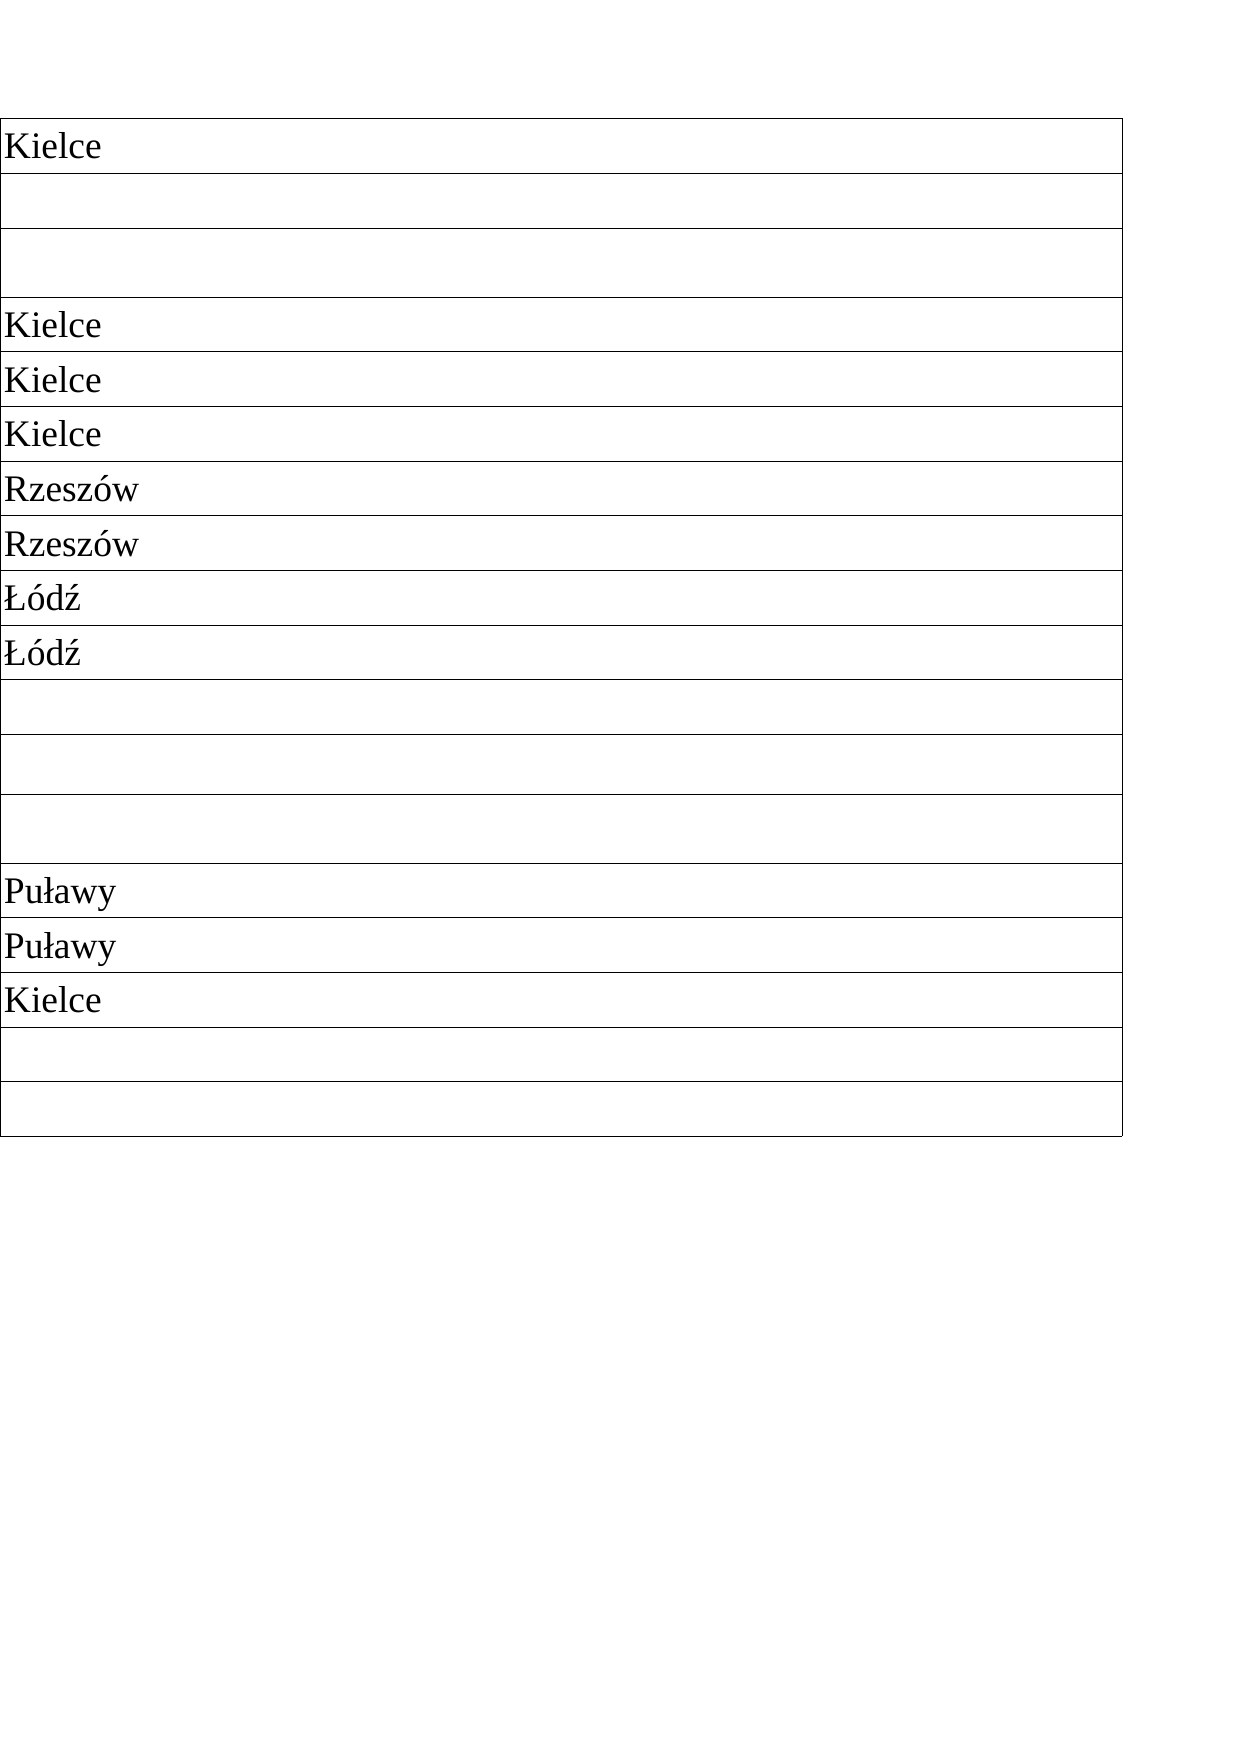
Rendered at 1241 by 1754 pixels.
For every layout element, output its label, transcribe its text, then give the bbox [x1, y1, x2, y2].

table_cell 19.05.2013 Rzeszów [1, 516, 1122, 570]
table_cell 26.09.1998 Kielce [1, 119, 1122, 173]
table_cell [1, 1028, 1122, 1081]
table_cell 24.03.2013 Kielce [1, 298, 1122, 351]
table_cell 27.07.2013 Łódź [1, 626, 1122, 679]
table_cell 27.07.2013 Łódź [1, 571, 1122, 625]
table_cell 27.04.2013 Kielce [1, 352, 1122, 406]
table_cell Rekordy Polski juniorek młodszych [1, 229, 1122, 297]
table_cell 19.05.2013 Rzeszów [1, 462, 1122, 515]
table_cell 29.04.2017 Kielce [1, 973, 1122, 1027]
table_cell Najlepsze zawodniczki w historii (U14) [1, 795, 1122, 863]
table_cell Dane w zestawieniach według stanu na 1 kwietnia 2025 r. [1, 1082, 1122, 1136]
table_cell [1, 174, 1122, 227]
table_cell 27.04.2013 Kielce [1, 407, 1122, 461]
table_cell 2 kg [1, 735, 1122, 793]
table_cell 24.09.2016 Puławy [1, 918, 1122, 972]
table_cell [1, 680, 1122, 734]
table_cell 24.09.2016 Puławy [1, 864, 1122, 917]
